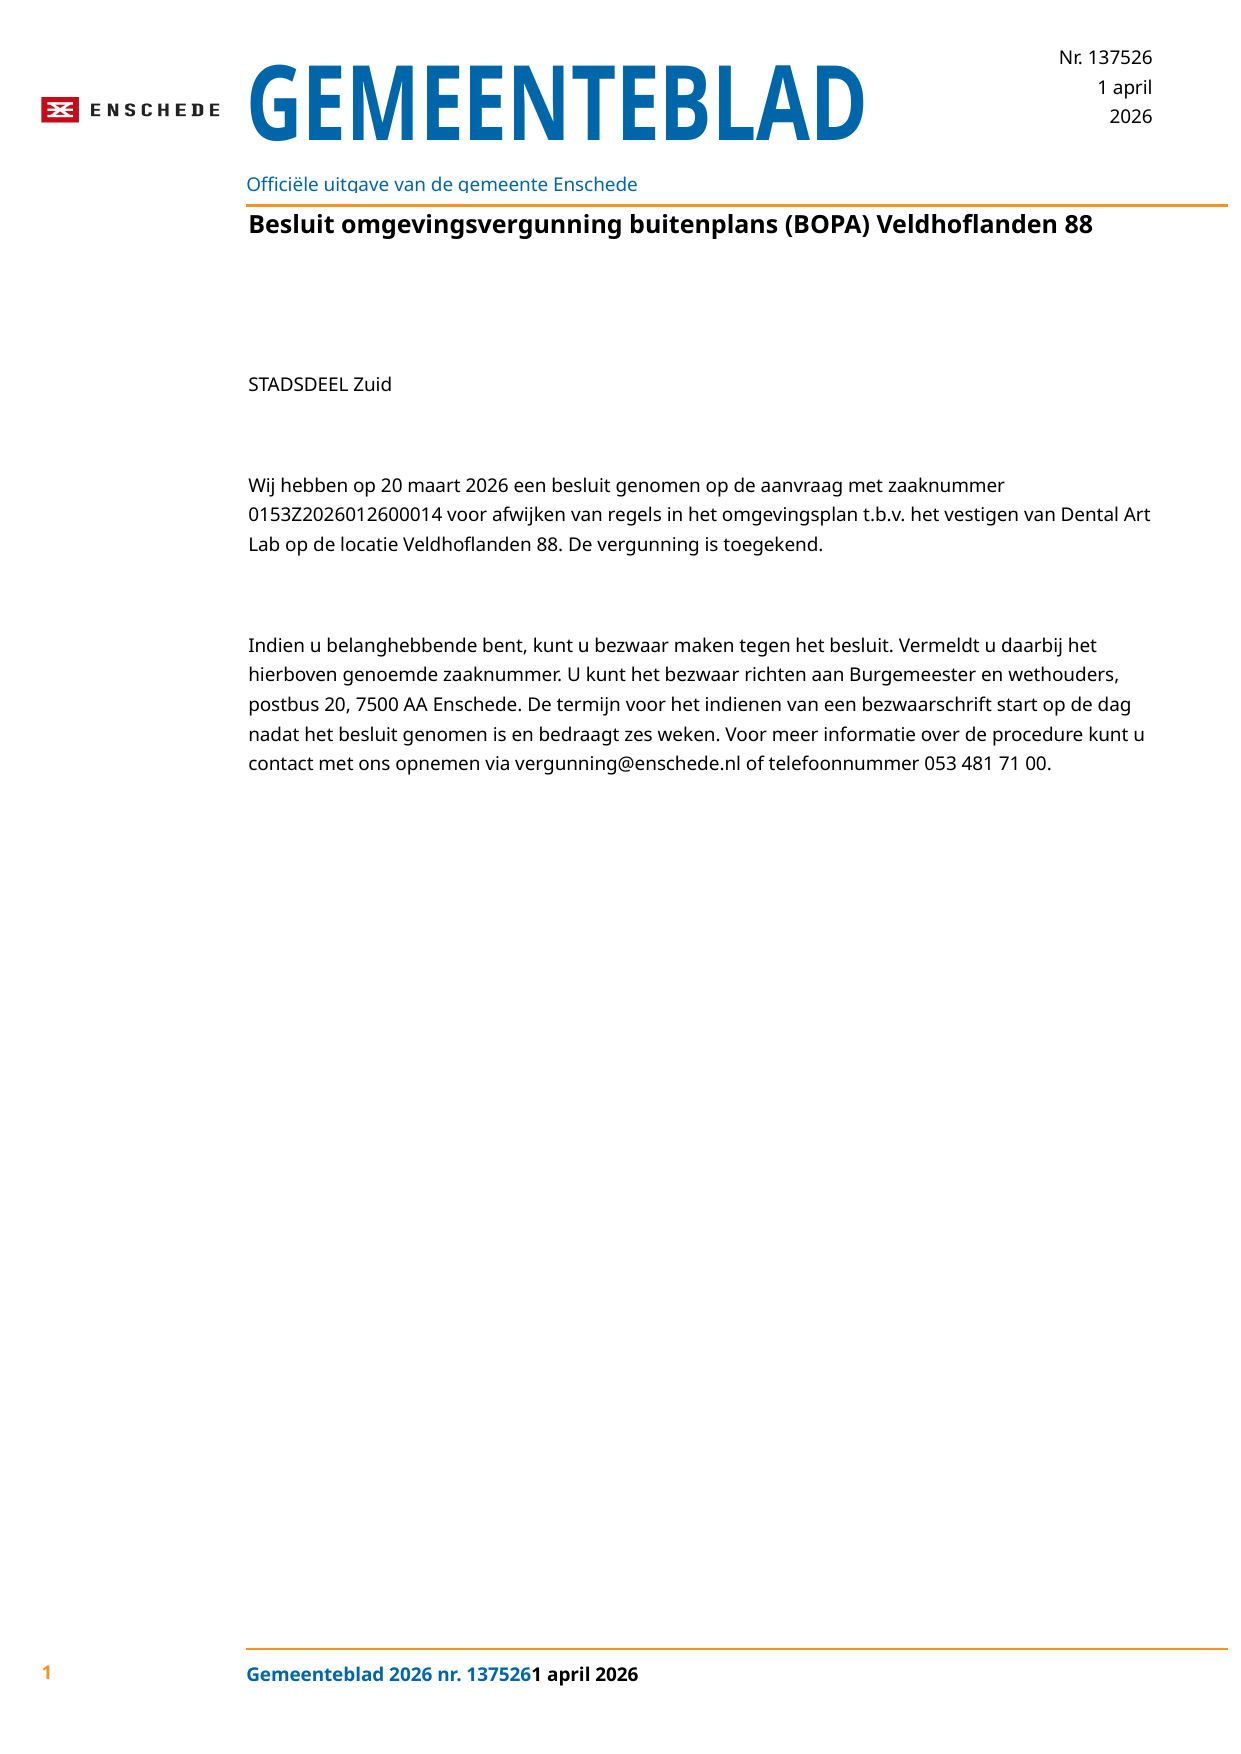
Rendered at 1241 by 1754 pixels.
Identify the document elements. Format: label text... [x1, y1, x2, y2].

text Besluit omgevingsvergunning buitenplans (BOPA) Veldhoflanden 88 [248, 207, 1152, 241]
text STADSDEEL Zuid [248, 371, 1152, 397]
text Wij hebben op 20 maart 2026 een besluit genomen op de aanvraag met zaaknummer 0153Z2026012600014 voor afwijken van regels in het omgevingsplan t.b.v. het vestigen van Dental Art Lab op de locatie Veldhoflanden 88. De vergunning is toegekend. [248, 472, 1152, 557]
text Indien u belanghebbende bent, kunt u bezwaar maken tegen het besluit. Vermeldt u daarbij het hierboven genoemde zaaknummer. U kunt het bezwaar richten aan Burgemeester en wethouders, postbus 20, 7500 AA Enschede. De termijn voor het indienen van een bezwaarschrift start op de dag nadat het besluit genomen is en bedraagt zes weken. Voor meer informatie over de procedure kunt u contact met ons opnemen via vergunning@enschede.nl of telefoonnummer 053 481 71 00. [248, 632, 1152, 776]
picture [41, 47, 231, 172]
